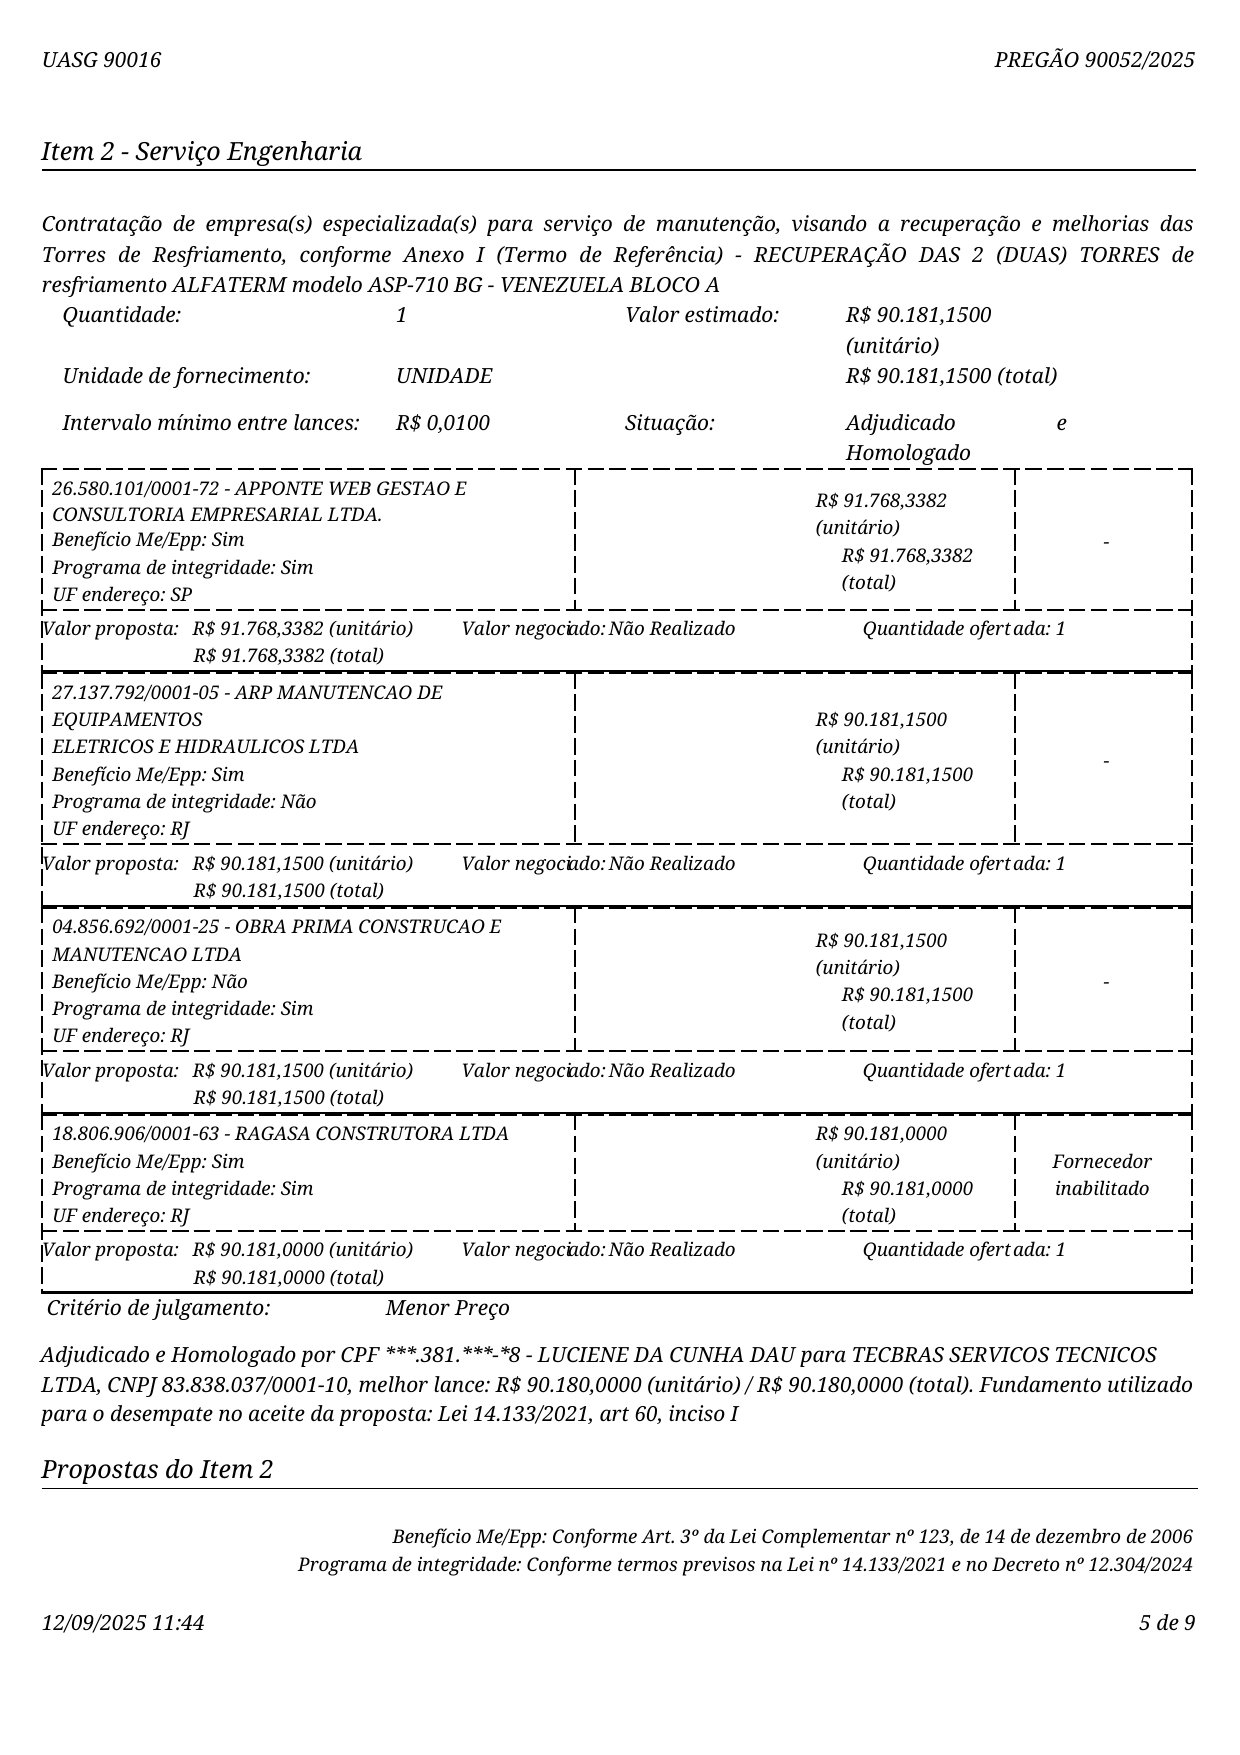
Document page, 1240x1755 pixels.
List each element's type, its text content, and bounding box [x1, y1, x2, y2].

table_cell UNIDADE [396, 361, 625, 408]
text Critério de julgamento: Menor Preço [42, 1293, 1198, 1322]
text Benefício Me/Epp: Conforme Art. 3º da Lei Complementar nº 123, de 14 de dezembro de 2006 [42, 1524, 1195, 1549]
table_header [575, 1114, 816, 1230]
table_cell Quantidade ofert [816, 609, 1014, 670]
table_header Quantidade: [63, 301, 396, 361]
table_cell [1099, 609, 1192, 670]
table_cell Unidade de fornecimento: [63, 361, 396, 408]
table_header [575, 672, 816, 843]
table_cell Quantidade ofert [816, 843, 1014, 904]
table_cell ada: 1 [1015, 843, 1098, 904]
table_cell Adjudicado e Homologado [846, 408, 1069, 468]
table_cell ado: Não Realizado [575, 609, 816, 670]
table_header 27.137.792/0001-05 - ARP MANUTENCAO DE EQUIPAMENTOS ELETRICOS E HIDRAULICOS LTDA Benefício Me/Epp: Sim Programa de integridade: Não UF endereço: RJ [42, 672, 575, 843]
table_cell ado: Não Realizado [575, 843, 816, 904]
table_header 1 [396, 301, 625, 361]
table_cell Quantidade ofert [816, 1230, 1014, 1291]
table_cell Intervalo mínimo entre lances: [63, 408, 396, 468]
subtitle Item 2 - Serviço Engenharia [41, 134, 1198, 168]
table_cell Quantidade ofert [816, 1050, 1014, 1112]
table_cell [1099, 843, 1192, 904]
table_cell Valor proposta: R$ 90.181,1500 (unitário) Valor negoci R$ 90.181,1500 (total) [42, 1050, 575, 1112]
table_header R$ 90.181,1500 (unitário) R$ 90.181,1500 (total) [816, 907, 1014, 1050]
table_cell ada: 1 [1015, 1050, 1098, 1112]
table_header R$ 90.181,1500 (unitário) [846, 301, 1069, 361]
table_header - [1099, 907, 1192, 1050]
table_cell R$ 90.181,1500 (total) [846, 361, 1069, 408]
table_header 18.806.906/0001-63 - RAGASA CONSTRUTORA LTDA Benefício Me/Epp: Sim Programa de integridade: Sim UF endereço: RJ [42, 1114, 575, 1230]
table_header [575, 468, 816, 608]
table_header R$ 90.181,1500 (unitário) R$ 90.181,1500 (total) [816, 672, 1014, 843]
table_cell Valor proposta: R$ 90.181,1500 (unitário) Valor negoci R$ 90.181,1500 (total) [42, 843, 575, 904]
table_header R$ 90.181,0000 (unitário) R$ 90.181,0000 (total) [816, 1114, 1014, 1230]
table_header 26.580.101/0001-72 - APPONTE WEB GESTAO E CONSULTORIA EMPRESARIAL LTDA. Benefício Me/Epp: Sim Programa de integridade: Sim UF endereço: SP [42, 468, 575, 608]
table_header 04.856.692/0001-25 - OBRA PRIMA CONSTRUCAO E MANUTENCAO LTDA Benefício Me/Epp: Não Programa de integridade: Sim UF endereço: RJ [42, 907, 575, 1050]
table_cell ada: 1 [1015, 1230, 1192, 1291]
table_header - [1099, 672, 1192, 843]
text Adjudicado e Homologado por CPF ***.381.***-*8 - LUCIENE DA CUNHA DAU para TECBRAS SERVICOS TECNICOS LTDA, CNPJ 83.838.037/0001-10, melhor lance: R$ 90.180,0000 (unitário) / R$ 90.180,0000 (total). Fundamento utilizado para o desempate no aceite da proposta: Lei 14.133/2021, art 60, inciso I [40, 1341, 1198, 1428]
table_header - [1099, 468, 1192, 608]
text Contratação de empresa(s) especializada(s) para serviço de manutenção, visando a recuperação e melhorias das Torres de Resfriamento, conforme Anexo I (Termo de Referência) - RECUPERAÇÃO DAS 2 (DUAS) TORRES de resfriamento ALFATERM modelo ASP-710 BG - VENEZUELA BLOCO A [42, 209, 1197, 298]
table_cell [1099, 1050, 1192, 1112]
table_header [1015, 907, 1098, 1050]
table_header [1015, 468, 1098, 608]
table_header R$ 91.768,3382 (unitário) R$ 91.768,3382 (total) [816, 468, 1014, 608]
table_header [1015, 672, 1098, 843]
text Programa de integridade: Conforme termos previsos na Lei nº 14.133/2021 e no Decreto nº 12.304/2024 [42, 1552, 1195, 1577]
table_header Valor estimado: [625, 301, 846, 361]
table_cell Situação: [625, 408, 846, 468]
table_cell R$ 0,0100 [396, 408, 625, 468]
table_header [575, 907, 816, 1050]
table_header Fornecedor inabilitado [1015, 1114, 1192, 1230]
table_cell Valor proposta: R$ 90.181,0000 (unitário) Valor negoci R$ 90.181,0000 (total) [42, 1230, 575, 1291]
table_cell ado: Não Realizado [575, 1050, 816, 1112]
subtitle Propostas do Item 2 [41, 1452, 1198, 1486]
table_cell Valor proposta: R$ 91.768,3382 (unitário) Valor negoci R$ 91.768,3382 (total) [42, 609, 575, 670]
table_cell ada: 1 [1015, 609, 1098, 670]
table_cell [625, 361, 846, 408]
table_cell ado: Não Realizado [575, 1230, 816, 1291]
